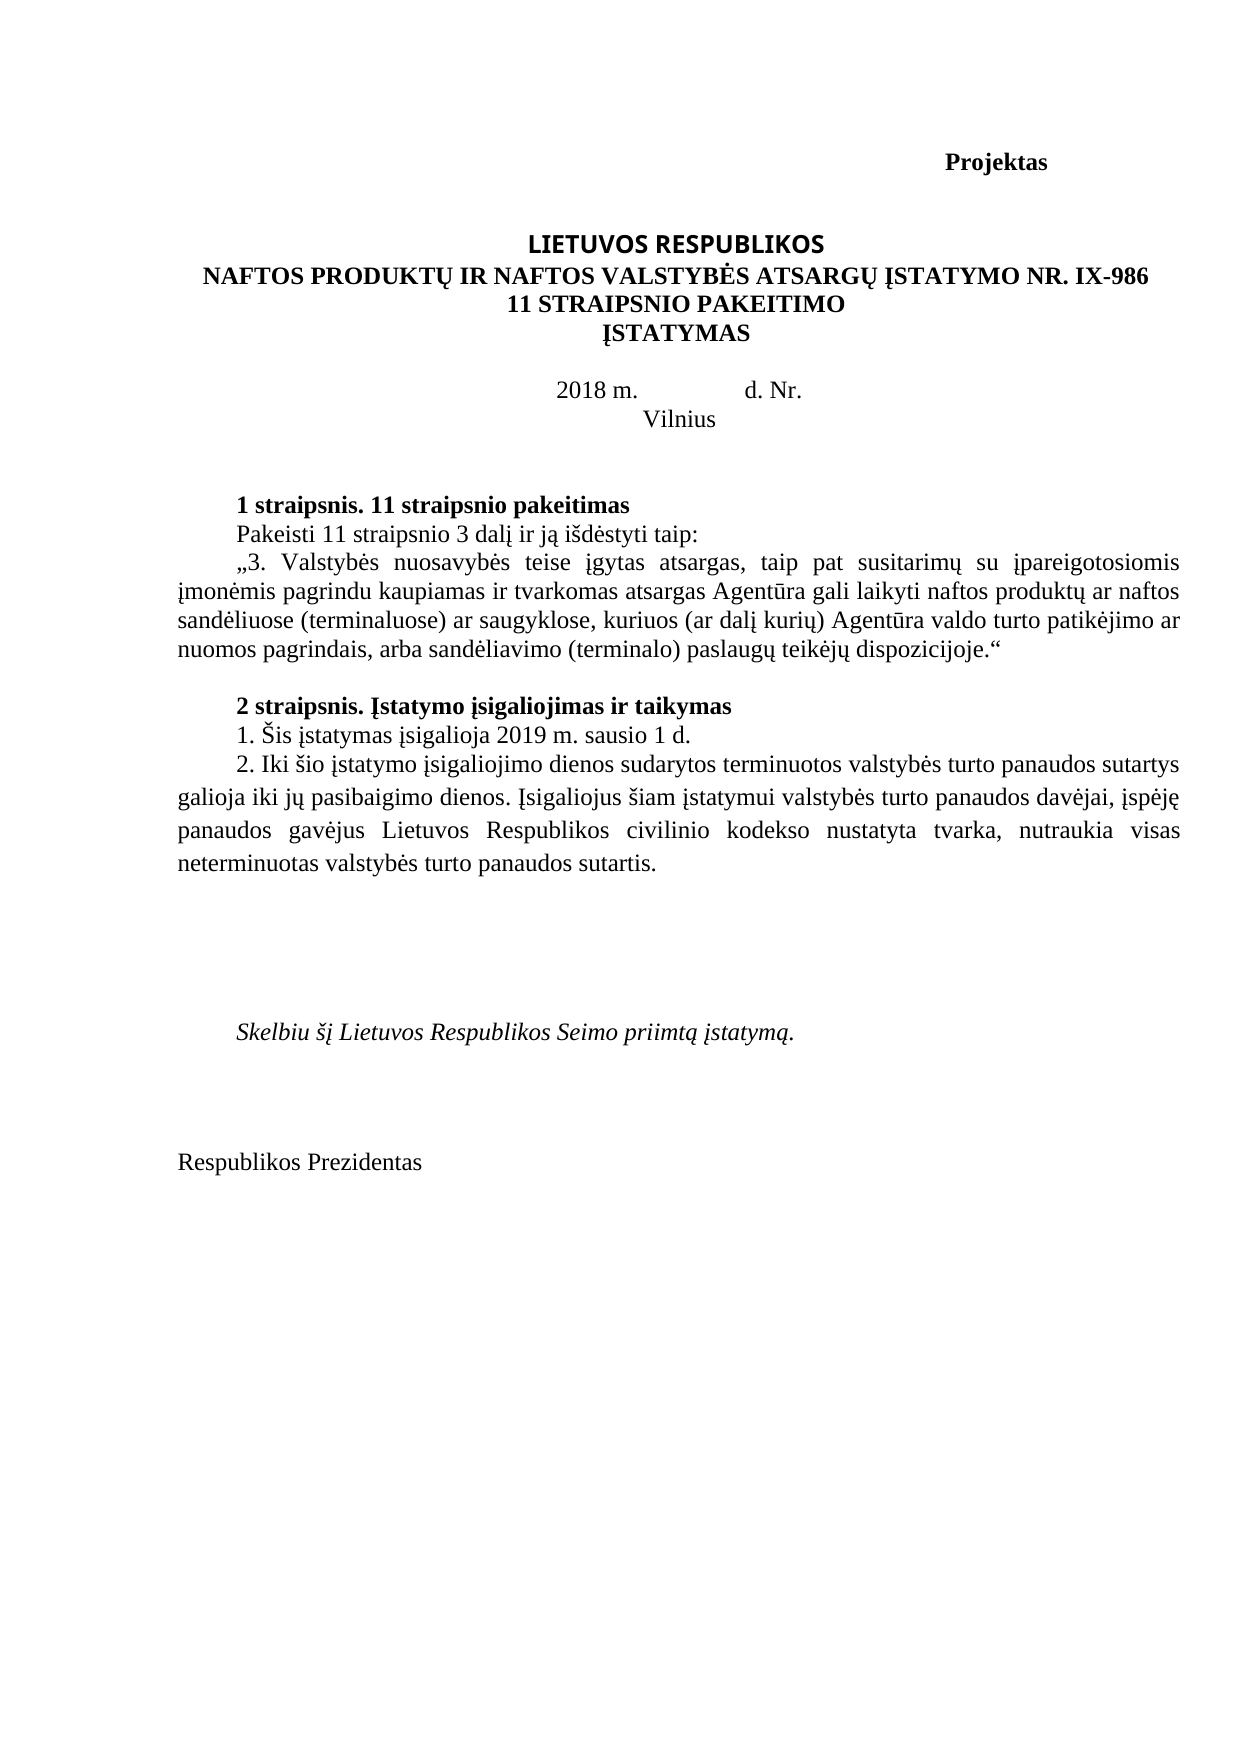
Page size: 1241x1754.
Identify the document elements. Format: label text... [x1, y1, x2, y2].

text 2018 m. d. Nr. [177, 375, 1181, 404]
text 1 straipsnis. 11 straipsnio pakeitimas [177, 490, 1181, 519]
text Pakeisti 11 straipsnio 3 dalį ir ją išdėstyti taip: [177, 519, 1181, 547]
text 2. Iki šio įstatymo įsigaliojimo dienos sudarytos terminuotos valstybės turto panaudos sutartys galioja iki jų pasibaigimo dienos. Įsigaliojus šiam įstatymui valstybės turto panaudos davėjai, įspėję panaudos gavėjus Lietuvos Respublikos civilinio kodekso nustatyta tvarka, nutraukia visas neterminuotas valstybės turto panaudos sutartis. [177, 749, 1181, 877]
text ĮSTATYMAS [177, 318, 1181, 347]
text 1. Šis įstatymas įsigalioja 2019 m. sausio 1 d. [177, 720, 1181, 749]
text Projektas [945, 147, 1181, 176]
text Respublikos Prezidentas [177, 1147, 1181, 1176]
text 2 straipsnis. Įstatymo įsigaliojimas ir taikymas [177, 691, 1181, 720]
text 11 STRAIPSNIO PAKEITIMO [177, 289, 1181, 318]
text Skelbiu šį Lietuvos Respublikos Seimo priimtą įstatymą. [177, 1017, 1181, 1046]
text Vilnius [177, 404, 1181, 432]
text NAFTOS PRODUKTŲ IR NAFTOS VALSTYBĖS ATSARGŲ ĮSTATYMO NR. IX-986 [177, 261, 1181, 289]
text Lietuvos Respublikos [177, 227, 1181, 261]
text „3. Valstybės nuosavybės teise įgytas atsargas, taip pat susitarimų su įpareigotosiomis įmonėmis pagrindu kaupiamas ir tvarkomas atsargas Agentūra gali laikyti naftos produktų ar naftos sandėliuose (terminaluose) ar saugyklose, kuriuos (ar dalį kurių) Agentūra valdo turto patikėjimo ar nuomos pagrindais, arba sandėliavimo (terminalo) paslaugų teikėjų dispozicijoje.“ [177, 547, 1181, 662]
